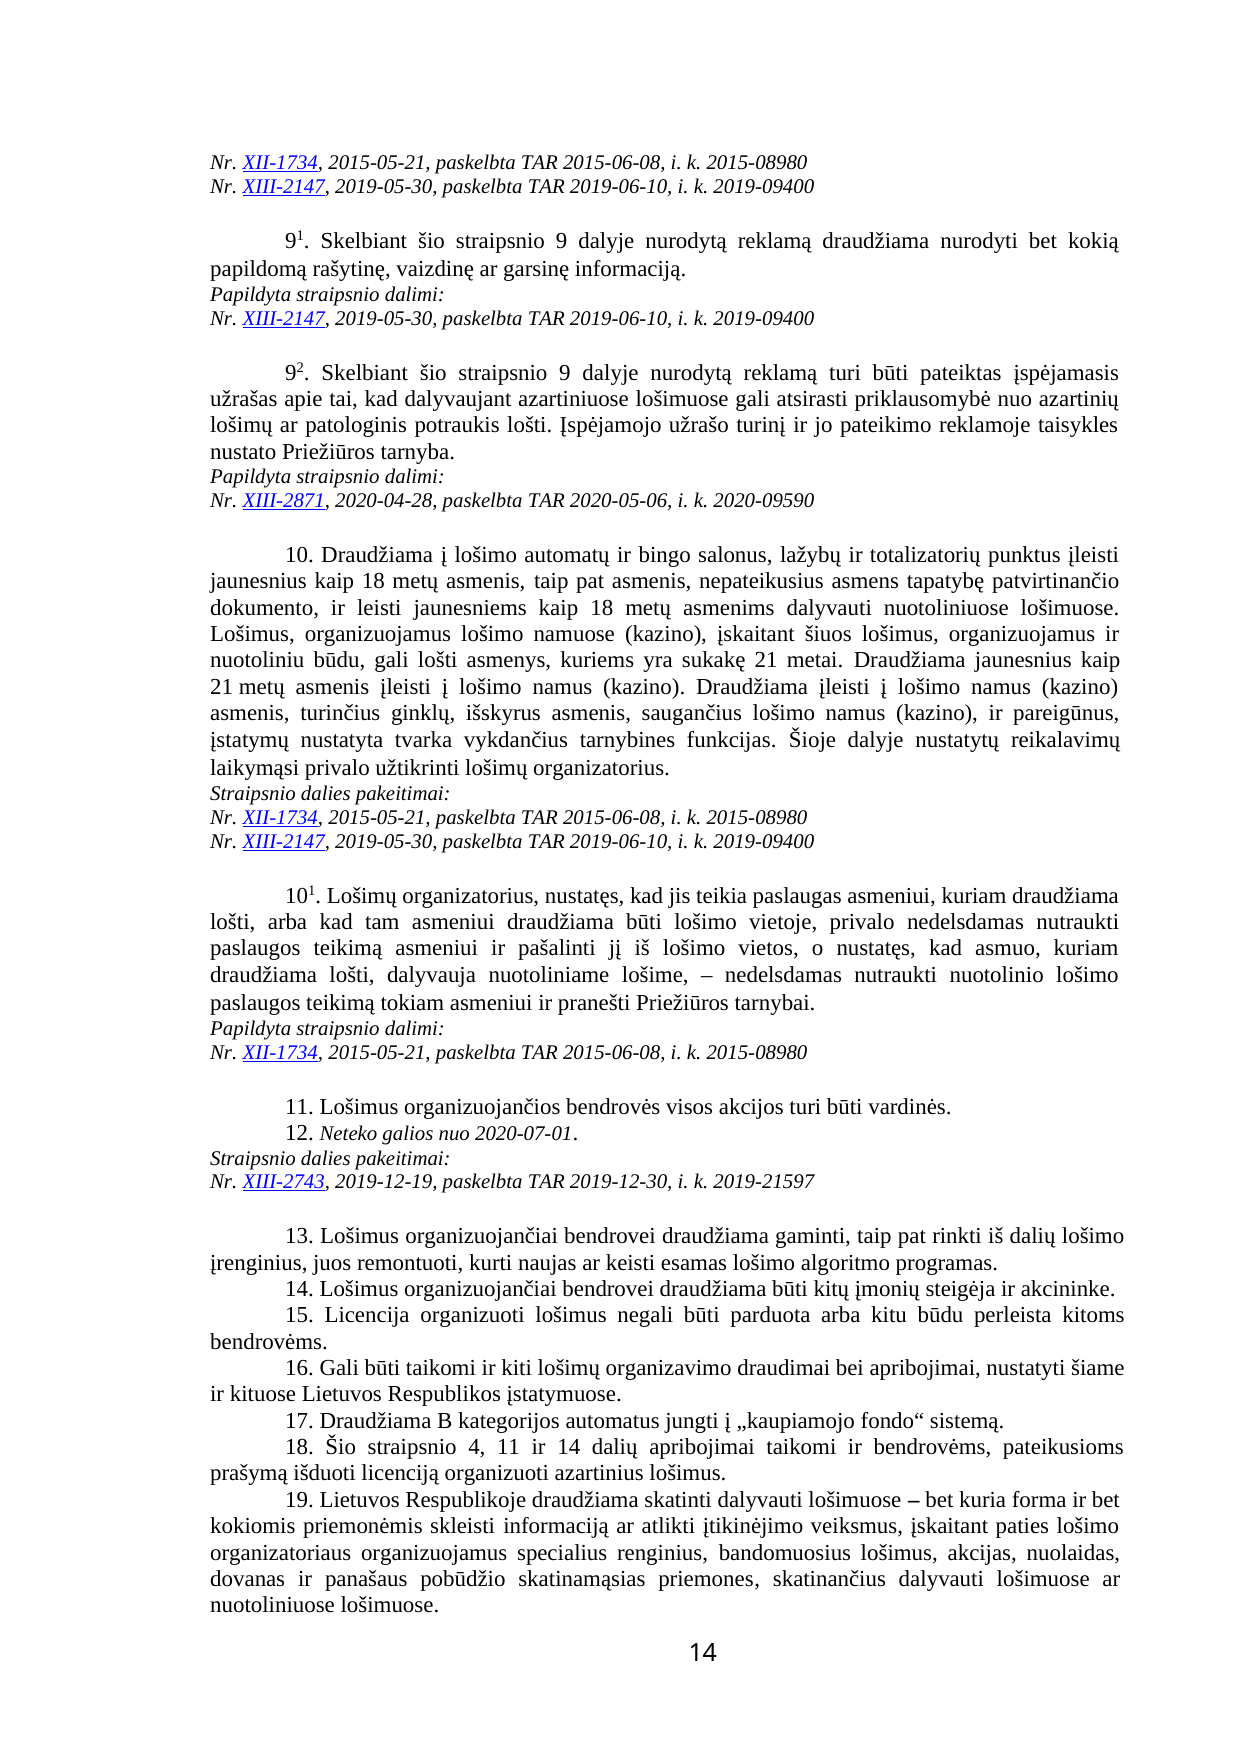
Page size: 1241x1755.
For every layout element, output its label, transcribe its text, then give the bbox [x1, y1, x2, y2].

text Straipsnio dalies pakeitimai: [210, 781, 1120, 805]
text 101. Lošimų organizatorius, nustatęs, kad jis teikia paslaugas asmeniui, kuriam draudžiama lošti, arba kad tam asmeniui draudžiama būti lošimo vietoje, privalo nedelsdamas nutraukti paslaugos teikimą asmeniui ir pašalinti jį iš lošimo vietos, o nustatęs, kad asmuo, kuriam draudžiama lošti, dalyvauja nuotoliniame lošime, – nedelsdamas nutraukti nuotolinio lošimo paslaugos teikimą tokiam asmeniui ir pranešti Priežiūros tarnybai. [210, 882, 1120, 1016]
text 17. Draudžiama B kategorijos automatus jungti į „kaupiamojo fondo“ sistemą. [210, 1407, 1126, 1433]
text 18. Šio straipsnio 4, 11 ir 14 dalių apribojimai taikomi ir bendrovėms, pateikusioms prašymą išduoti licenciją organizuoti azartinius lošimus. [210, 1433, 1126, 1486]
text 13. Lošimus organizuojančiai bendrovei draudžiama gaminti, taip pat rinkti iš dalių lošimo įrenginius, juos remontuoti, kurti naujas ar keisti esamas lošimo algoritmo programas. [210, 1222, 1126, 1275]
text 91. Skelbiant šio straipsnio 9 dalyje nurodytą reklamą draudžiama nurodyti bet kokią papildomą rašytinę, vaizdinę ar garsinę informaciją. [210, 227, 1120, 282]
text 10. Draudžiama į lošimo automatų ir bingo salonus, lažybų ir totalizatorių punktus įleisti jaunesnius kaip 18 metų asmenis, taip pat asmenis, nepateikusius asmens tapatybę patvirtinančio dokumento, ir leisti jaunesniems kaip 18 metų asmenims dalyvauti nuotoliniuose lošimuose. Lošimus, organizuojamus lošimo namuose (kazino), įskaitant šiuos lošimus, organizuojamus ir nuotoliniu būdu, gali lošti asmenys, kuriems yra sukakę 21 metai. Draudžiama jaunesnius kaip 21 metų asmenis įleisti į lošimo namus (kazino). Draudžiama įleisti į lošimo namus (kazino) asmenis, turinčius ginklų, išskyrus asmenis, saugančius lošimo namus (kazino), ir pareigūnus, įstatymų nustatyta tvarka vykdančius tarnybines funkcijas. Šioje dalyje nustatytų reikalavimų laikymąsi privalo užtikrinti lošimų organizatorius. [210, 541, 1120, 781]
text 92. Skelbiant šio straipsnio 9 dalyje nurodytą reklamą turi būti pateiktas įspėjamasis užrašas apie tai, kad dalyvaujant azartiniuose lošimuose gali atsirasti priklausomybė nuo azartinių lošimų ar patologinis potraukis lošti. Įspėjamojo užrašo turinį ir jo pateikimo reklamoje taisykles nustato Priežiūros tarnyba. [210, 359, 1120, 464]
text Nr. XIII-2743, 2019-12-19, paskelbta TAR 2019-12-30, i. k. 2019-21597 [210, 1169, 1120, 1193]
text 11. Lošimus organizuojančios bendrovės visos akcijos turi būti vardinės. [210, 1093, 1126, 1119]
text Nr. XII-1734, 2015-05-21, paskelbta TAR 2015-06-08, i. k. 2015-08980 [210, 150, 1120, 174]
text Nr. XIII-2147, 2019-05-30, paskelbta TAR 2019-06-10, i. k. 2019-09400 [210, 306, 1120, 330]
text Papildyta straipsnio dalimi: [210, 1016, 1120, 1040]
text Nr. XII-1734, 2015-05-21, paskelbta TAR 2015-06-08, i. k. 2015-08980 [210, 1040, 1120, 1064]
text 16. Gali būti taikomi ir kiti lošimų organizavimo draudimai bei apribojimai, nustatyti šiame ir kituose Lietuvos Respublikos įstatymuose. [210, 1354, 1126, 1407]
text Papildyta straipsnio dalimi: [210, 464, 1120, 488]
text 19. Lietuvos Respublikoje draudžiama skatinti dalyvauti lošimuose – bet kuria forma ir bet kokiomis priemonėmis skleisti informaciją ar atlikti įtikinėjimo veiksmus, įskaitant paties lošimo organizatoriaus organizuojamus specialius renginius, bandomuosius lošimus, akcijas, nuolaidas, dovanas ir panašaus pobūdžio skatinamąsias priemones, skatinančius dalyvauti lošimuose ar nuotoliniuose lošimuose. [210, 1486, 1120, 1618]
text Nr. XII-1734, 2015-05-21, paskelbta TAR 2015-06-08, i. k. 2015-08980 [210, 805, 1120, 829]
text Nr. XIII-2871, 2020-04-28, paskelbta TAR 2020-05-06, i. k. 2020-09590 [210, 488, 1120, 512]
text Nr. XIII-2147, 2019-05-30, paskelbta TAR 2019-06-10, i. k. 2019-09400 [210, 829, 1120, 853]
text 14. Lošimus organizuojančiai bendrovei draudžiama būti kitų įmonių steigėja ir akcininke. [210, 1275, 1126, 1301]
text 12. Neteko galios nuo 2020-07-01. [210, 1119, 1126, 1145]
text Straipsnio dalies pakeitimai: [210, 1145, 1120, 1169]
text 15. Licencija organizuoti lošimus negali būti parduota arba kitu būdu perleista kitoms bendrovėms. [210, 1301, 1126, 1354]
text Nr. XIII-2147, 2019-05-30, paskelbta TAR 2019-06-10, i. k. 2019-09400 [210, 174, 1120, 198]
text Papildyta straipsnio dalimi: [210, 282, 1120, 306]
